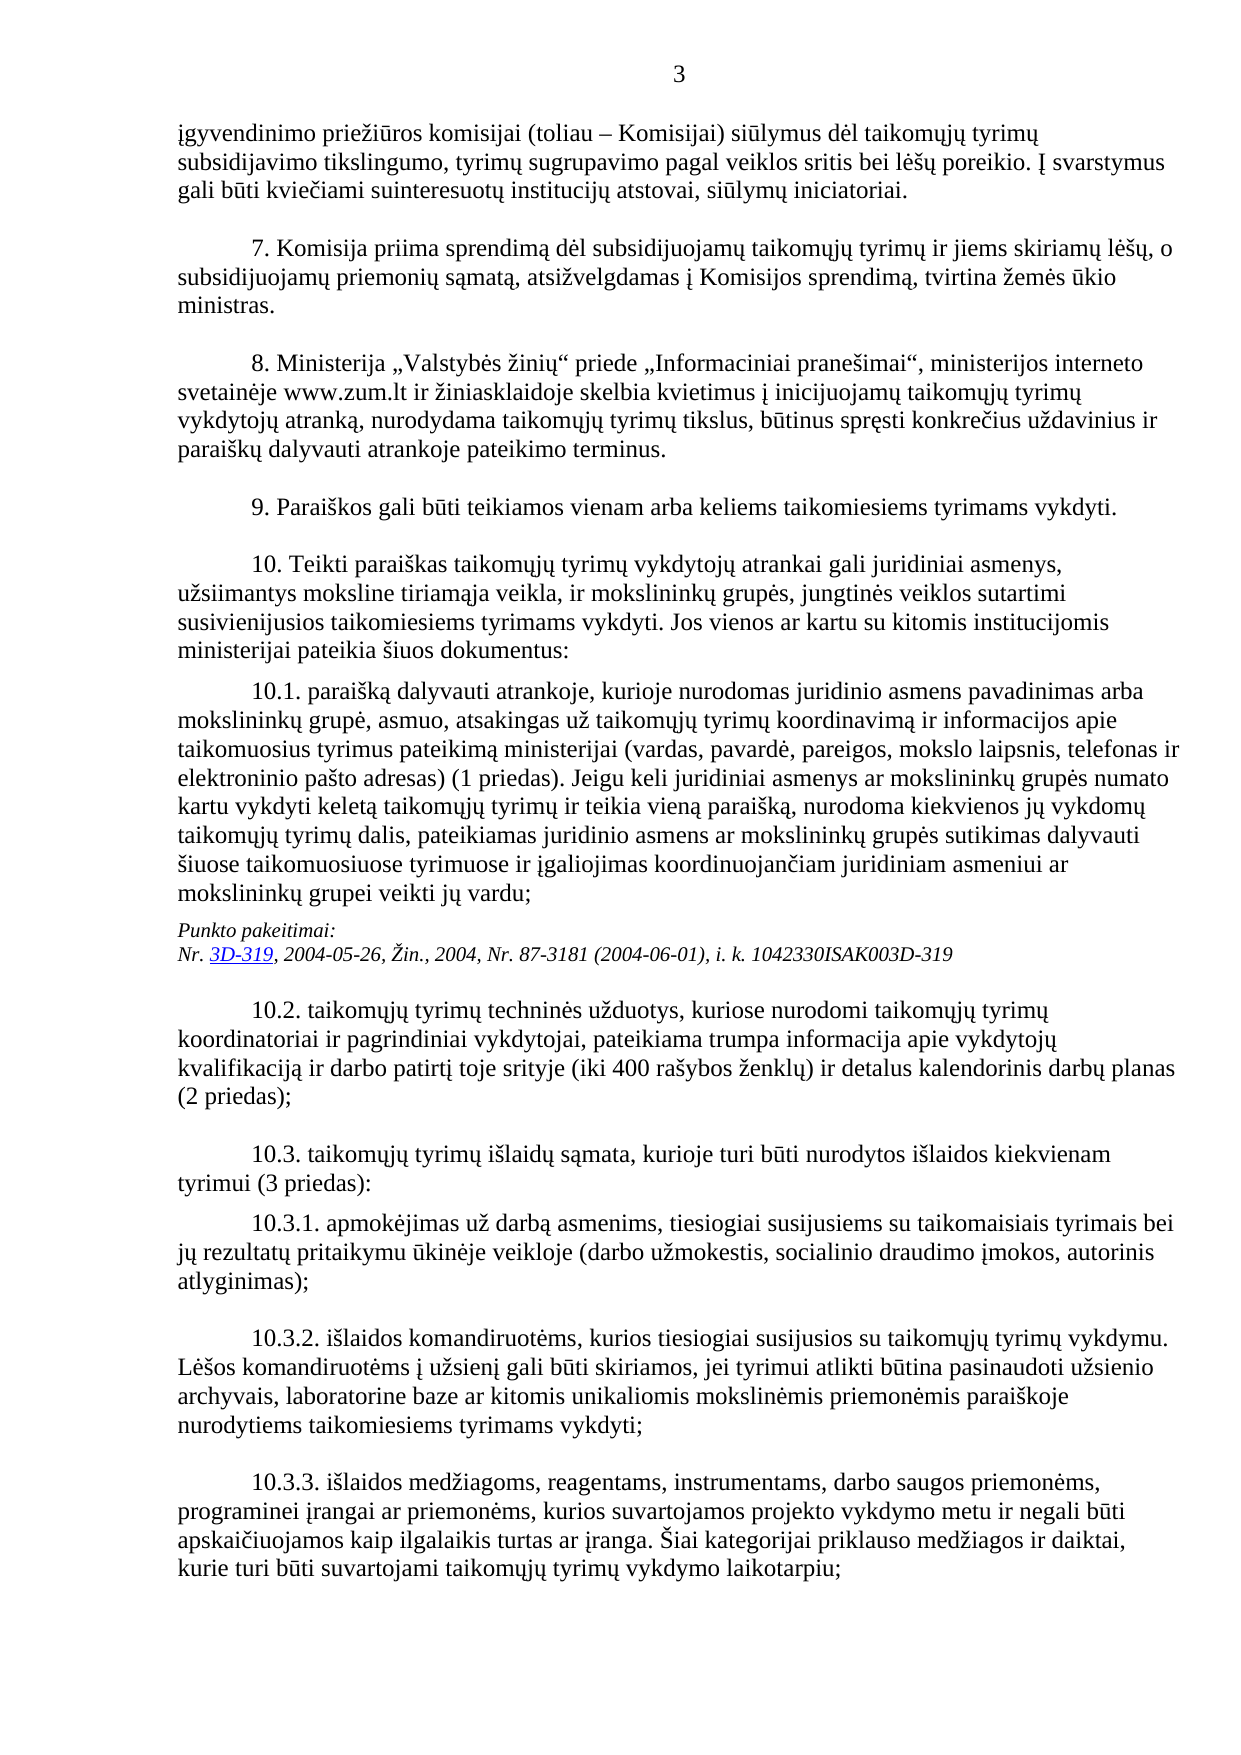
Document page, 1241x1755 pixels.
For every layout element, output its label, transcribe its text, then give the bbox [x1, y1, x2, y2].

text 10.3.1. apmokėjimas už darbą asmenims, tiesiogiai susijusiems su taikomaisiais tyrimais bei jų rezultatų pritaikymu ūkinėje veikloje (darbo užmokestis, socialinio draudimo įmokos, autorinis atlyginimas); [177, 1208, 1181, 1295]
text 8. Ministerija „Valstybės žinių“ priede „Informaciniai pranešimai“, ministerijos interneto svetainėje www.zum.lt ir žiniasklaidoje skelbia kvietimus į inicijuojamų taikomųjų tyrimų vykdytojų atranką, nurodydama taikomųjų tyrimų tikslus, būtinus spręsti konkrečius uždavinius ir paraiškų dalyvauti atrankoje pateikimo terminus. [177, 348, 1181, 463]
text įgyvendinimo priežiūros komisijai (toliau – Komisijai) siūlymus dėl taikomųjų tyrimų subsidijavimo tikslingumo, tyrimų sugrupavimo pagal veiklos sritis bei lėšų poreikio. Į svarstymus gali būti kviečiami suinteresuotų institucijų atstovai, siūlymų iniciatoriai. [177, 118, 1181, 204]
text 10.1. paraišką dalyvauti atrankoje, kurioje nurodomas juridinio asmens pavadinimas arba mokslininkų grupė, asmuo, atsakingas už taikomųjų tyrimų koordinavimą ir informacijos apie taikomuosius tyrimus pateikimą ministerijai (vardas, pavardė, pareigos, mokslo laipsnis, telefonas ir elektroninio pašto adresas) (1 priedas). Jeigu keli juridiniai asmenys ar mokslininkų grupės numato kartu vykdyti keletą taikomųjų tyrimų ir teikia vieną paraišką, nurodoma kiekvienos jų vykdomų taikomųjų tyrimų dalis, pateikiamas juridinio asmens ar mokslininkų grupės sutikimas dalyvauti šiuose taikomuosiuose tyrimuose ir įgaliojimas koordinuojančiam juridiniam asmeniui ar mokslininkų grupei veikti jų vardu; [177, 676, 1181, 906]
text Punkto pakeitimai: [177, 918, 1181, 942]
text 10.3.2. išlaidos komandiruotėms, kurios tiesiogiai susijusios su taikomųjų tyrimų vykdymu. Lėšos komandiruotėms į užsienį gali būti skiriamos, jei tyrimui atlikti būtina pasinaudoti užsienio archyvais, laboratorine baze ar kitomis unikaliomis mokslinėmis priemonėmis paraiškoje nurodytiems taikomiesiems tyrimams vykdyti; [177, 1323, 1181, 1438]
text 7. Komisija priima sprendimą dėl subsidijuojamų taikomųjų tyrimų ir jiems skiriamų lėšų, o subsidijuojamų priemonių sąmatą, atsižvelgdamas į Komisijos sprendimą, tvirtina žemės ūkio ministras. [177, 233, 1181, 319]
text 10.2. taikomųjų tyrimų techninės užduotys, kuriose nurodomi taikomųjų tyrimų koordinatoriai ir pagrindiniai vykdytojai, pateikiama trumpa informacija apie vykdytojų kvalifikaciją ir darbo patirtį toje srityje (iki 400 rašybos ženklų) ir detalus kalendorinis darbų planas (2 priedas); [177, 995, 1181, 1110]
text 9. Paraiškos gali būti teikiamos vienam arba keliems taikomiesiems tyrimams vykdyti. [177, 492, 1181, 521]
text Nr. 3D-319, 2004-05-26, Žin., 2004, Nr. 87-3181 (2004-06-01), i. k. 1042330ISAK003D-319 [177, 942, 1181, 966]
text 10.3. taikomųjų tyrimų išlaidų sąmata, kurioje turi būti nurodytos išlaidos kiekvienam tyrimui (3 priedas): [177, 1139, 1181, 1196]
text 10.3.3. išlaidos medžiagoms, reagentams, instrumentams, darbo saugos priemonėms, programinei įrangai ar priemonėms, kurios suvartojamos projekto vykdymo metu ir negali būti apskaičiuojamos kaip ilgalaikis turtas ar įranga. Šiai kategorijai priklauso medžiagos ir daiktai, kurie turi būti suvartojami taikomųjų tyrimų vykdymo laikotarpiu; [177, 1467, 1181, 1582]
text 10. Teikti paraiškas taikomųjų tyrimų vykdytojų atrankai gali juridiniai asmenys, užsiimantys moksline tiriamąja veikla, ir mokslininkų grupės, jungtinės veiklos sutartimi susivienijusios taikomiesiems tyrimams vykdyti. Jos vienos ar kartu su kitomis institucijomis ministerijai pateikia šiuos dokumentus: [177, 549, 1181, 664]
